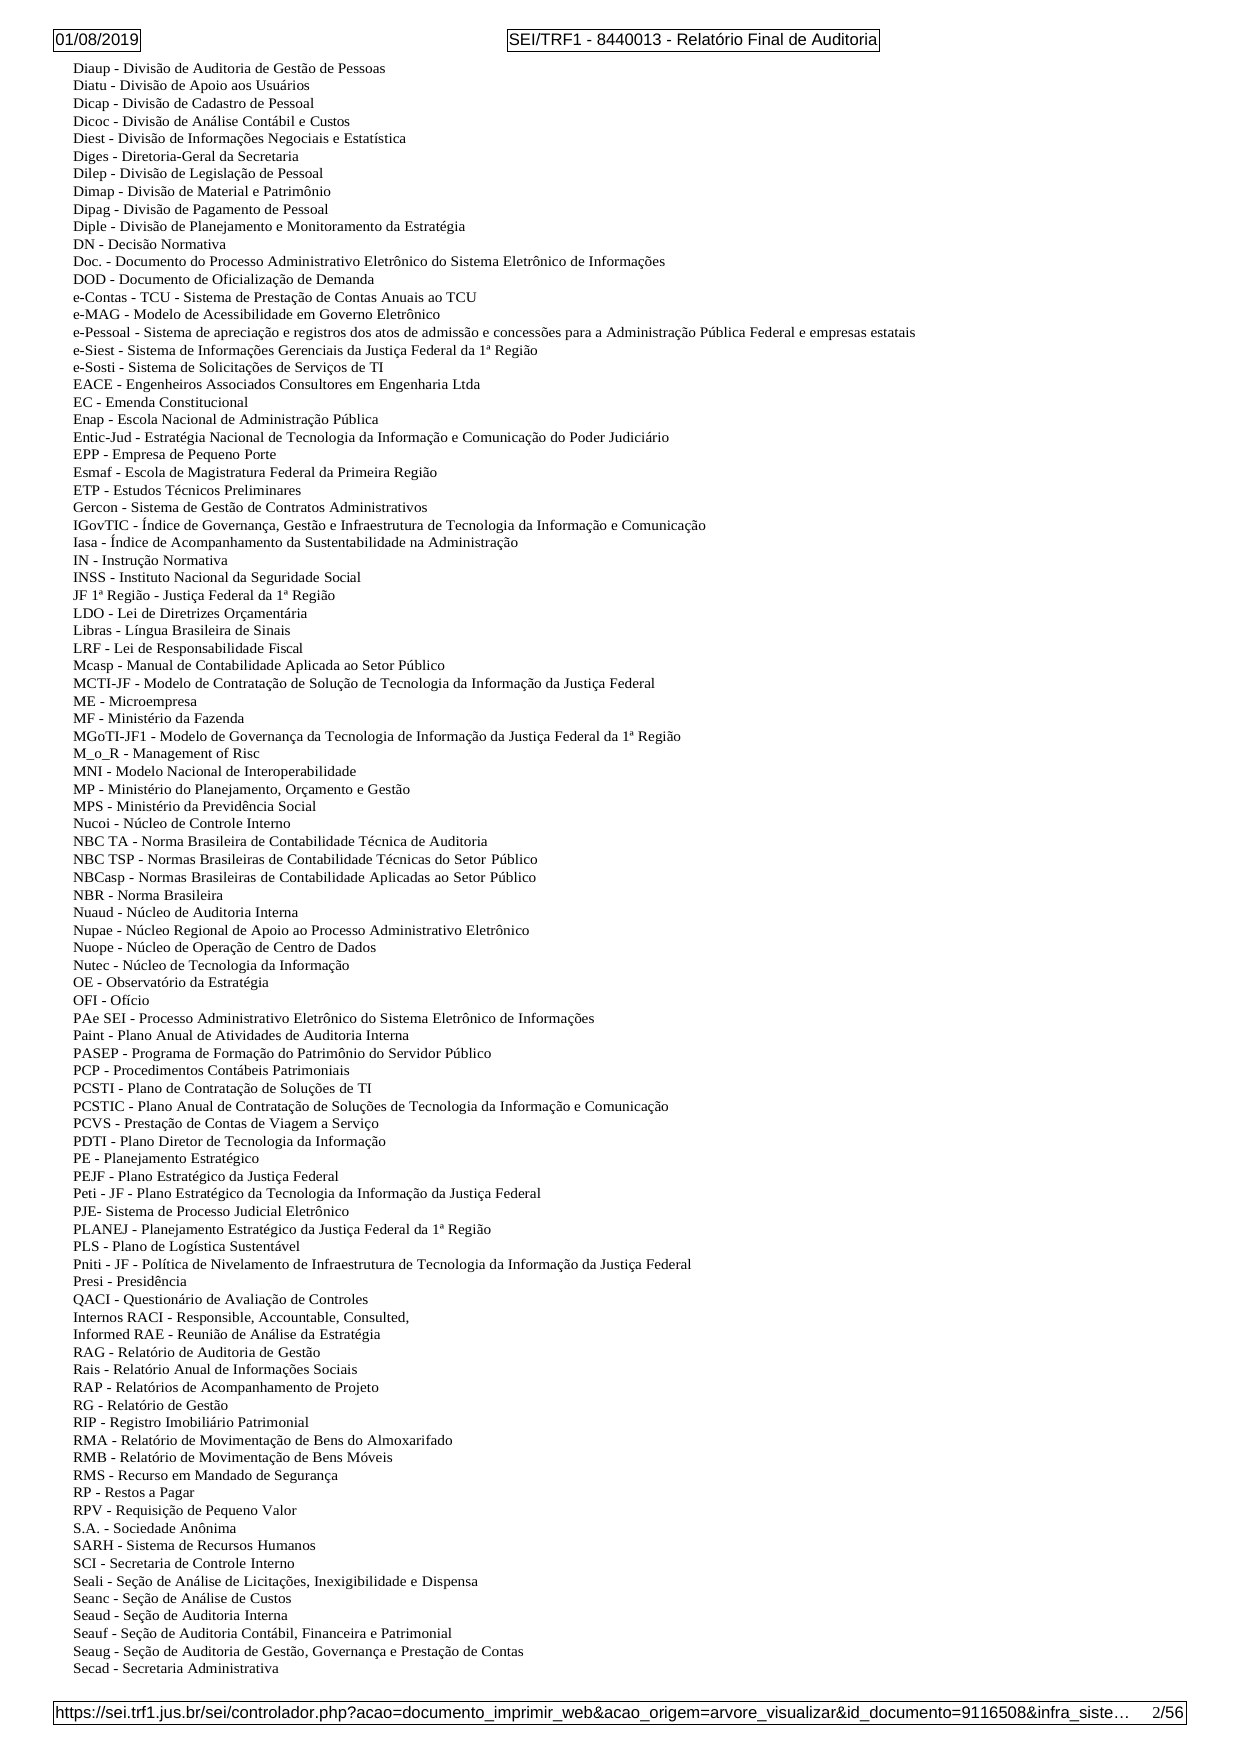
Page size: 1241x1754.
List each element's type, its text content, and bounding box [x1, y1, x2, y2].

text EACE - Engenheiros Associados Consultores em Engenharia Ltda EC - Emenda Constitucional [73, 376, 499, 410]
text Enap - Escola Nacional de Administração Pública [73, 411, 1196, 428]
text MNI - Modelo Nacional de Interoperabilidade [73, 763, 1196, 779]
text MP - Ministério do Planejamento, Orçamento e Gestão MPS - Ministério da Previdência Social [73, 780, 433, 815]
text INSS - Instituto Nacional da Seguridade Social JF 1ª Região - Justiça Federal da 1ª Região LDO - Lei de Diretrizes Orçamentária [73, 569, 363, 621]
text NBC TA - Norma Brasileira de Contabilidade Técnica de Auditoria [73, 833, 1196, 850]
text SARH - Sistema de Recursos Humanos SCI - Secretaria de Controle Interno [73, 1537, 316, 1571]
text QACI - Questionário de Avaliação de Controles Internos RACI - Responsible, Accountable, Consulted, Informed RAE - Reunião de Análise da Estratégia [73, 1291, 421, 1343]
text Diple - Divisão de Planejamento e Monitoramento da Estratégia DN - Decisão Normativa [73, 218, 482, 252]
text NBC TSP - Normas Brasileiras de Contabilidade Técnicas do Setor Público NBCasp - Normas Brasileiras de Contabilidade Aplicadas ao Setor Público NBR - Norma Brasileira [73, 851, 537, 903]
text RMA - Relatório de Movimentação de Bens do Almoxarifado RMB - Relatório de Movimentação de Bens Móveis [73, 1431, 482, 1466]
text Diest - Divisão de Informações Negociais e Estatística Diges - Diretoria-Geral da Secretaria [73, 130, 433, 164]
text Pniti - JF - Política de Nivelamento de Infraestrutura de Tecnologia da Informação da Justiça Federal Presi - Presidência [73, 1256, 695, 1290]
text Seauf - Seção de Auditoria Contábil, Financeira e Patrimonial [73, 1625, 1196, 1642]
text IGovTIC - Índice de Governança, Gestão e Infraestrutura de Tecnologia da Informação e Comunicação Iasa - Índice de Acompanhamento da Sustentabilidade na Administração [73, 516, 718, 551]
text Peti - JF - Plano Estratégico da Tecnologia da Informação da Justiça Federal PJE- Sistema de Processo Judicial Eletrônico [73, 1185, 544, 1219]
text Dilep - Divisão de Legislação de Pessoal Dimap - Divisão de Material e Patrimônio Dipag - Divisão de Pagamento de Pessoal [73, 165, 356, 217]
text RMS - Recurso em Mandado de Segurança RP - Restos a Pagar [73, 1467, 356, 1501]
text Gercon - Sistema de Gestão de Contratos Administrativos [73, 499, 1196, 516]
text e-Contas - TCU - Sistema de Prestação de Contas Anuais ao TCU e-MAG - Modelo de Acessibilidade em Governo Eletrônico [73, 288, 482, 323]
text PAe SEI - Processo Administrativo Eletrônico do Sistema Eletrônico de Informações Paint - Plano Anual de Atividades de Auditoria Interna [73, 1009, 603, 1044]
text Seaud - Seção de Auditoria Interna [73, 1607, 1196, 1624]
text PCSTI - Plano de Contratação de Soluções de TI [73, 1080, 1196, 1096]
text Seaug - Seção de Auditoria de Gestão, Governança e Prestação de Contas Secad - Secretaria Administrativa [73, 1643, 557, 1677]
text Dicap - Divisão de Cadastro de Pessoal Dicoc - Divisão de Análise Contábil e Custos [73, 95, 352, 129]
text Diaup - Divisão de Auditoria de Gestão de Pessoas Diatu - Divisão de Apoio aos Usuários [73, 59, 400, 94]
text Nucoi - Núcleo de Controle Interno [73, 816, 1196, 832]
text e-Sosti - Sistema de Solicitações de Serviços de TI [73, 359, 1196, 376]
text Esmaf - Escola de Magistratura Federal da Primeira Região ETP - Estudos Técnicos Preliminares [73, 464, 460, 498]
text MCTI-JF - Modelo de Contratação de Solução de Tecnologia da Informação da Justiça Federal ME - Microempresa [73, 675, 659, 709]
text e-Pessoal - Sistema de apreciação e registros dos atos de admissão e concessões para a Administração Pública Federal e empresas estatais e-Siest - Sistema de Informações Gerenciais da Justiça Federal da 1ª Região [73, 324, 921, 358]
text Nuaud - Núcleo de Auditoria Interna [73, 904, 1196, 921]
text Entic-Jud - Estratégia Nacional de Tecnologia da Informação e Comunicação do Poder Judiciário EPP - Empresa de Pequeno Porte [73, 428, 684, 463]
text MGoTI-JF1 - Modelo de Governança da Tecnologia de Informação da Justiça Federal da 1ª Região M_o_R - Management of Risc [73, 728, 684, 762]
text PLANEJ - Planejamento Estratégico da Justiça Federal da 1ª Região PLS - Plano de Logística Sustentável [73, 1220, 499, 1255]
text Rais - Relatório Anual de Informações Sociais RAP - Relatórios de Acompanhamento de Projeto RG - Relatório de Gestão [73, 1361, 386, 1413]
text IN - Instrução Normativa [73, 552, 1196, 568]
text OFI - Ofício [73, 992, 1196, 1008]
text PCSTIC - Plano Anual de Contratação de Soluções de Tecnologia da Informação e Comunicação PCVS - Prestação de Contas de Viagem a Serviço [73, 1097, 684, 1132]
text RAG - Relatório de Auditoria de Gestão [73, 1344, 1196, 1360]
text PDTI - Plano Diretor de Tecnologia da Informação PE - Planejamento Estratégico [73, 1132, 400, 1167]
text Mcasp - Manual de Contabilidade Aplicada ao Setor Público [73, 657, 1196, 674]
text Seali - Seção de Análise de Licitações, Inexigibilidade e Dispensa Seanc - Seção de Análise de Custos [73, 1572, 499, 1607]
text RIP - Registro Imobiliário Patrimonial [73, 1414, 1196, 1431]
text S.A. - Sociedade Anônima [73, 1519, 1196, 1536]
text RPV - Requisição de Pequeno Valor [73, 1502, 1196, 1518]
text PEJF - Plano Estratégico da Justiça Federal [73, 1168, 1196, 1184]
text PASEP - Programa de Formação do Patrimônio do Servidor Público PCP - Procedimentos Contábeis Patrimoniais [73, 1044, 499, 1079]
text Nutec - Núcleo de Tecnologia da Informação OE - Observatório da Estratégia [73, 957, 356, 991]
text MF - Ministério da Fazenda [73, 710, 1196, 727]
text Doc. - Documento do Processo Administrativo Eletrônico do Sistema Eletrônico de Informações DOD - Documento de Oficialização de Demanda [73, 253, 684, 288]
text Libras - Língua Brasileira de Sinais LRF - Lei de Responsabilidade Fiscal [73, 622, 316, 656]
text Nupae - Núcleo Regional de Apoio ao Processo Administrativo Eletrônico Nuope - Núcleo de Operação de Centro de Dados [73, 921, 557, 956]
